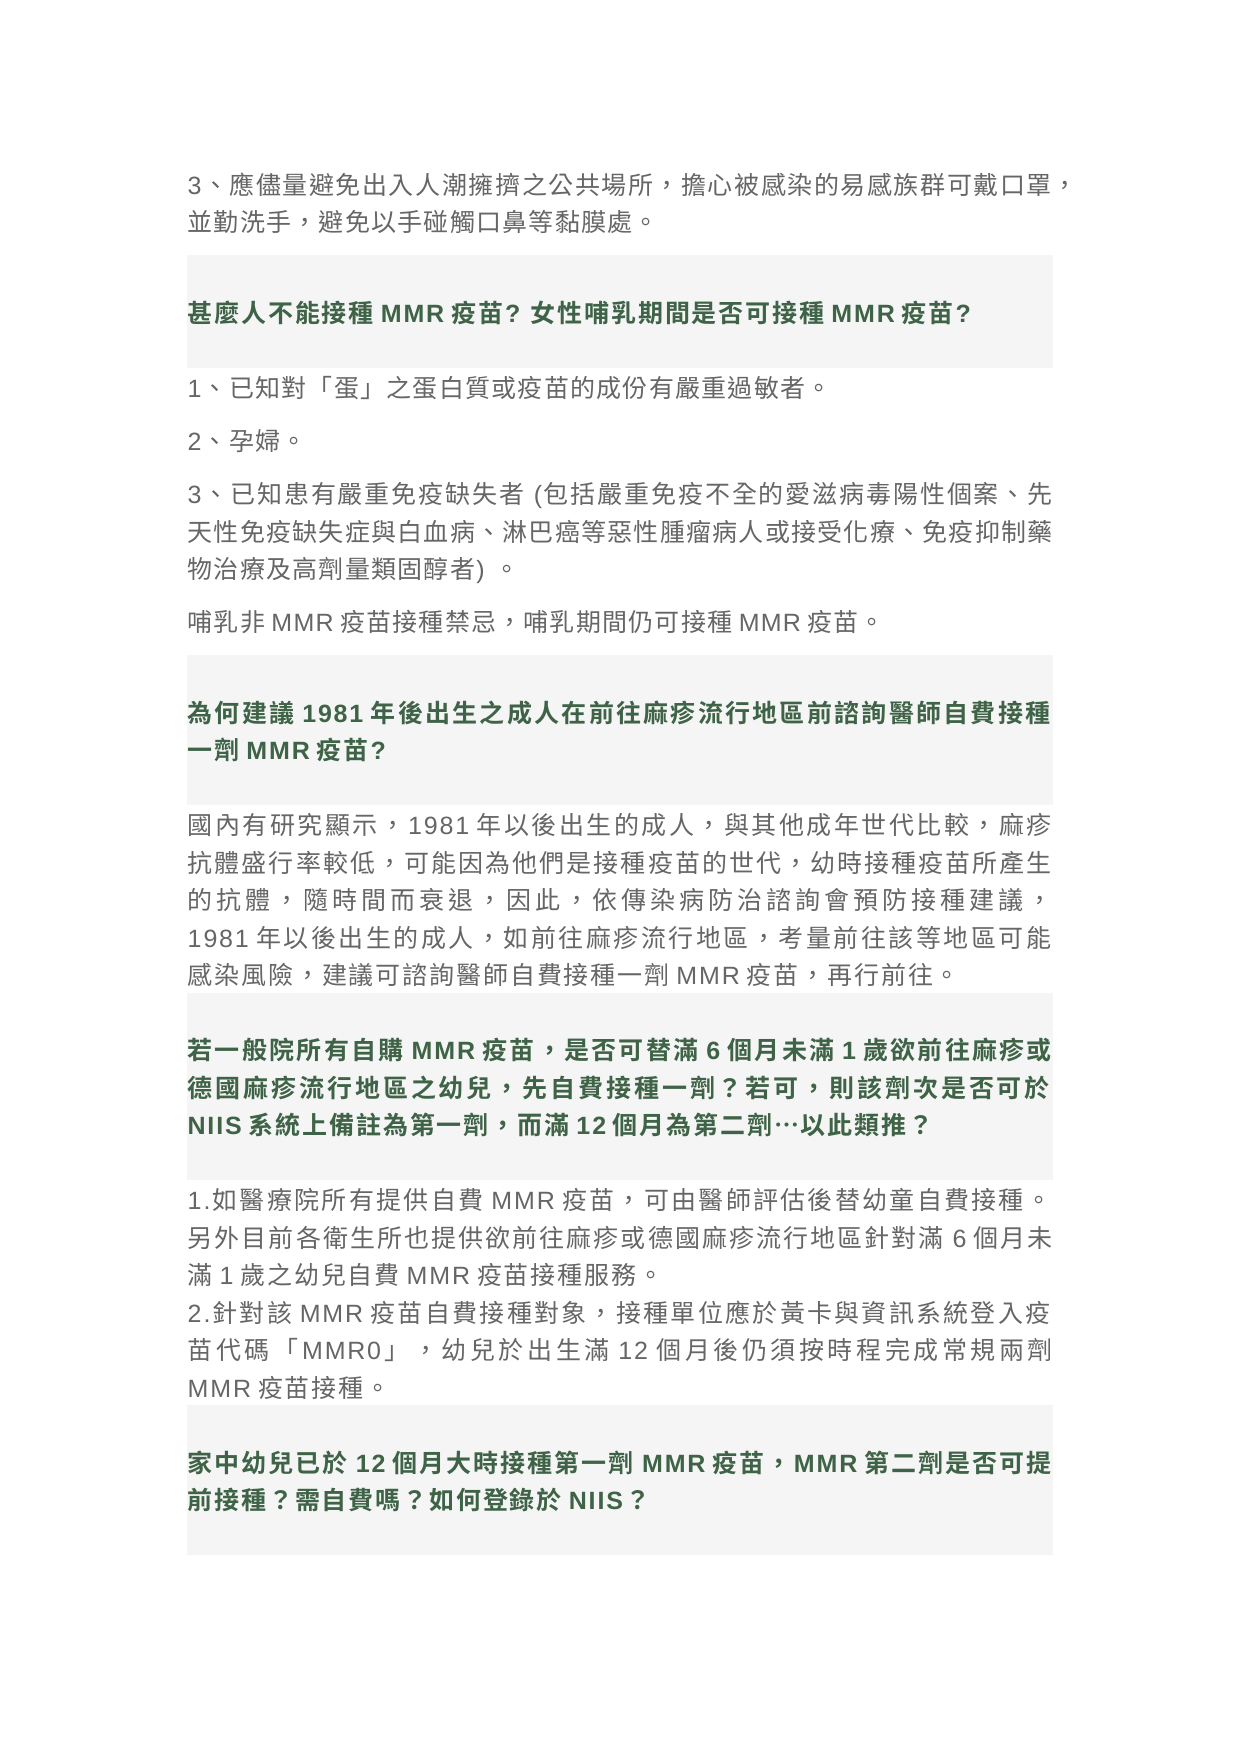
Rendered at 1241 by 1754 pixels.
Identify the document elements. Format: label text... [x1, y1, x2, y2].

text 2.針對該MMR疫苗自費接種對象，接種單位應於黃卡與資訊系統登入疫苗代碼「MMR0」，幼兒於出生滿12個月後仍須按時程完成常規兩劑MMR疫苗接種。 [187, 1293, 1053, 1405]
subtitle 為何建議1981年後出生之成人在前往麻疹流行地區前諮詢醫師自費接種一劑MMR疫苗? [187, 693, 1053, 768]
text 國內有研究顯示，1981年以後出生的成人，與其他成年世代比較，麻疹抗體盛行率較低，可能因為他們是接種疫苗的世代，幼時接種疫苗所產生的抗體，隨時間而衰退，因此，依傳染病防治諮詢會預防接種建議， 1981年以後出生的成人，如前往麻疹流行地區，考量前往該等地區可能感染風險，建議可諮詢醫師自費接種一劑MMR疫苗，再行前往。 [187, 805, 1053, 993]
text 3、應儘量避免出入人潮擁擠之公共場所，擔心被感染的易感族群可戴口罩，並勤洗手，避免以手碰觸口鼻等黏膜處。 [187, 164, 1053, 239]
text 1.如醫療院所有提供自費MMR疫苗，可由醫師評估後替幼童自費接種。另外目前各衛生所也提供欲前往麻疹或德國麻疹流行地區針對滿6個月未滿1歲之幼兒自費MMR疫苗接種服務。 [187, 1180, 1053, 1293]
subtitle 甚麼人不能接種MMR疫苗? 女性哺乳期間是否可接種MMR疫苗? [187, 293, 1053, 330]
text 3、已知患有嚴重免疫缺失者 (包括嚴重免疫不全的愛滋病毒陽性個案、先天性免疫缺失症與白血病、淋巴癌等惡性腫瘤病人或接受化療、免疫抑制藥物治療及高劑量類固醇者) 。 [187, 474, 1053, 586]
subtitle 若一般院所有自購MMR疫苗，是否可替滿6個月未滿1歲欲前往麻疹或德國麻疹流行地區之幼兒，先自費接種一劑？若可，則該劑次是否可於NIIS系統上備註為第一劑，而滿12個月為第二劑…以此類推？ [187, 1030, 1053, 1143]
text 1、已知對「蛋」之蛋白質或疫苗的成份有嚴重過敏者。 [187, 368, 1053, 405]
text 2、孕婦。 [187, 421, 1053, 458]
text 哺乳非MMR疫苗接種禁忌，哺乳期間仍可接種MMR疫苗。 [187, 602, 1053, 639]
subtitle 家中幼兒已於12個月大時接種第一劑MMR疫苗，MMR第二劑是否可提前接種？需自費嗎？如何登錄於NIIS？ [187, 1443, 1053, 1518]
